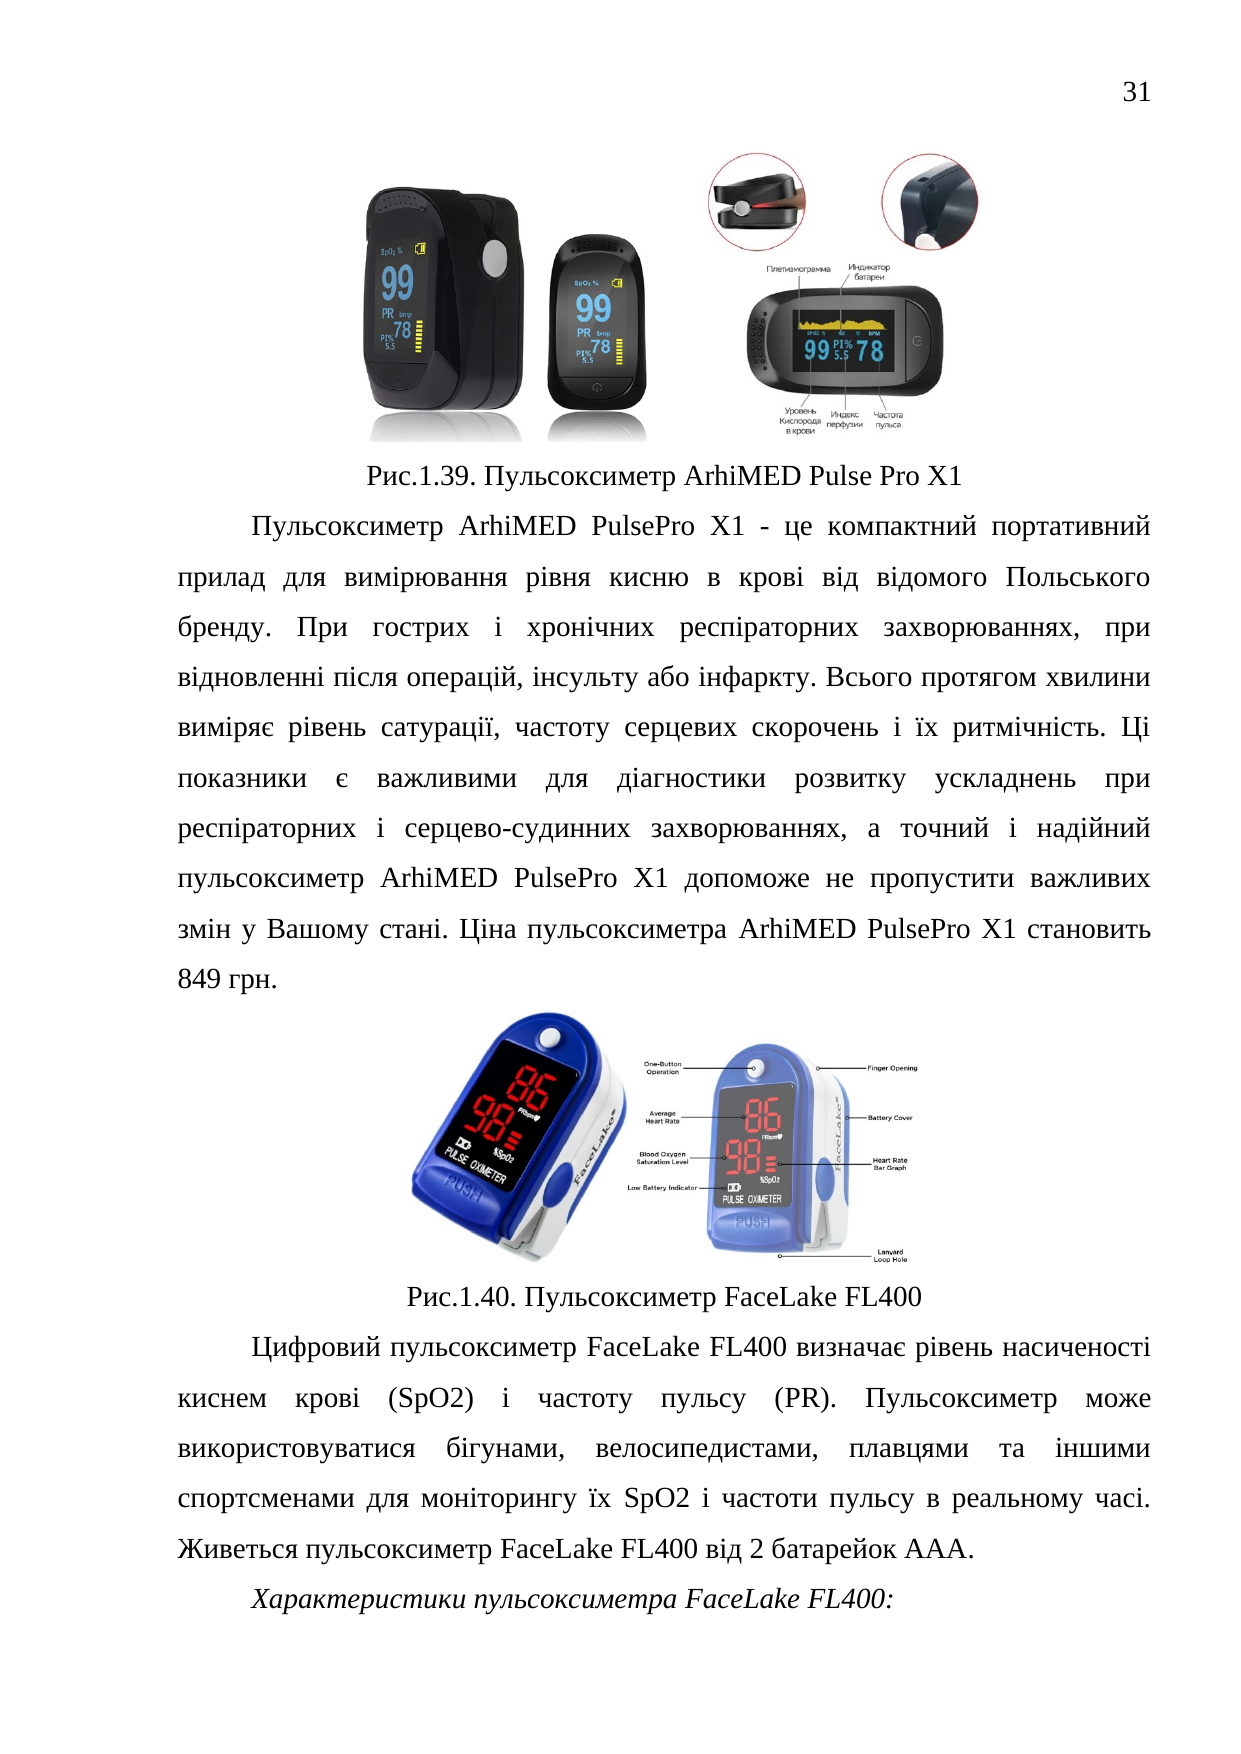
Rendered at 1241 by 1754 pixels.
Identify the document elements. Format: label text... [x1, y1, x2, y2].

text Характеристики пульсоксиметра FaceLake FL400: [177, 1581, 1152, 1614]
text Пульсоксиметр ArhiMED PulsePro X1 - це компактний портативний прилад для вимірювання рівня кисню в крові від відомого Польського бренду. При гострих і хронічних респіраторних захворюваннях, при відновленні після операцій, інсульту або інфаркту. Всього протягом хвилини виміряє рівень сатурації, частоту серцевих скорочень і їх ритмічність. Ці показники є важливими для діагностики розвитку ускладнень при респіраторних і серцево-судинних захворюваннях, а точний і надійний пульсоксиметр ArhiMED PulsePro X1 допоможе не пропустити важливих змін у Вашому стані. Ціна пульсоксиметра ArhiMED PulsePro X1 становить 849 грн. [177, 508, 1152, 995]
text Рис.1.39. Пульсоксиметр ArhiMED Pulse Pro X1 [177, 458, 1152, 492]
picture [325, 118, 1003, 442]
picture [410, 1011, 918, 1263]
text Цифровий пульсоксиметр FaceLake FL400 визначає рівень насиченості киснем крові (SpO2) і частоту пульсу (PR). Пульсоксиметр може використовуватися бігунами, велосипедистами, плавцями та іншими спортсменами для моніторингу їх SpO2 і частоти пульсу в реальному часі. Живеться пульсоксиметр FaceLake FL400 від 2 батарейок AAA. [177, 1329, 1152, 1564]
text Рис.1.40. Пульсоксиметр FaceLake FL400 [177, 1279, 1152, 1313]
